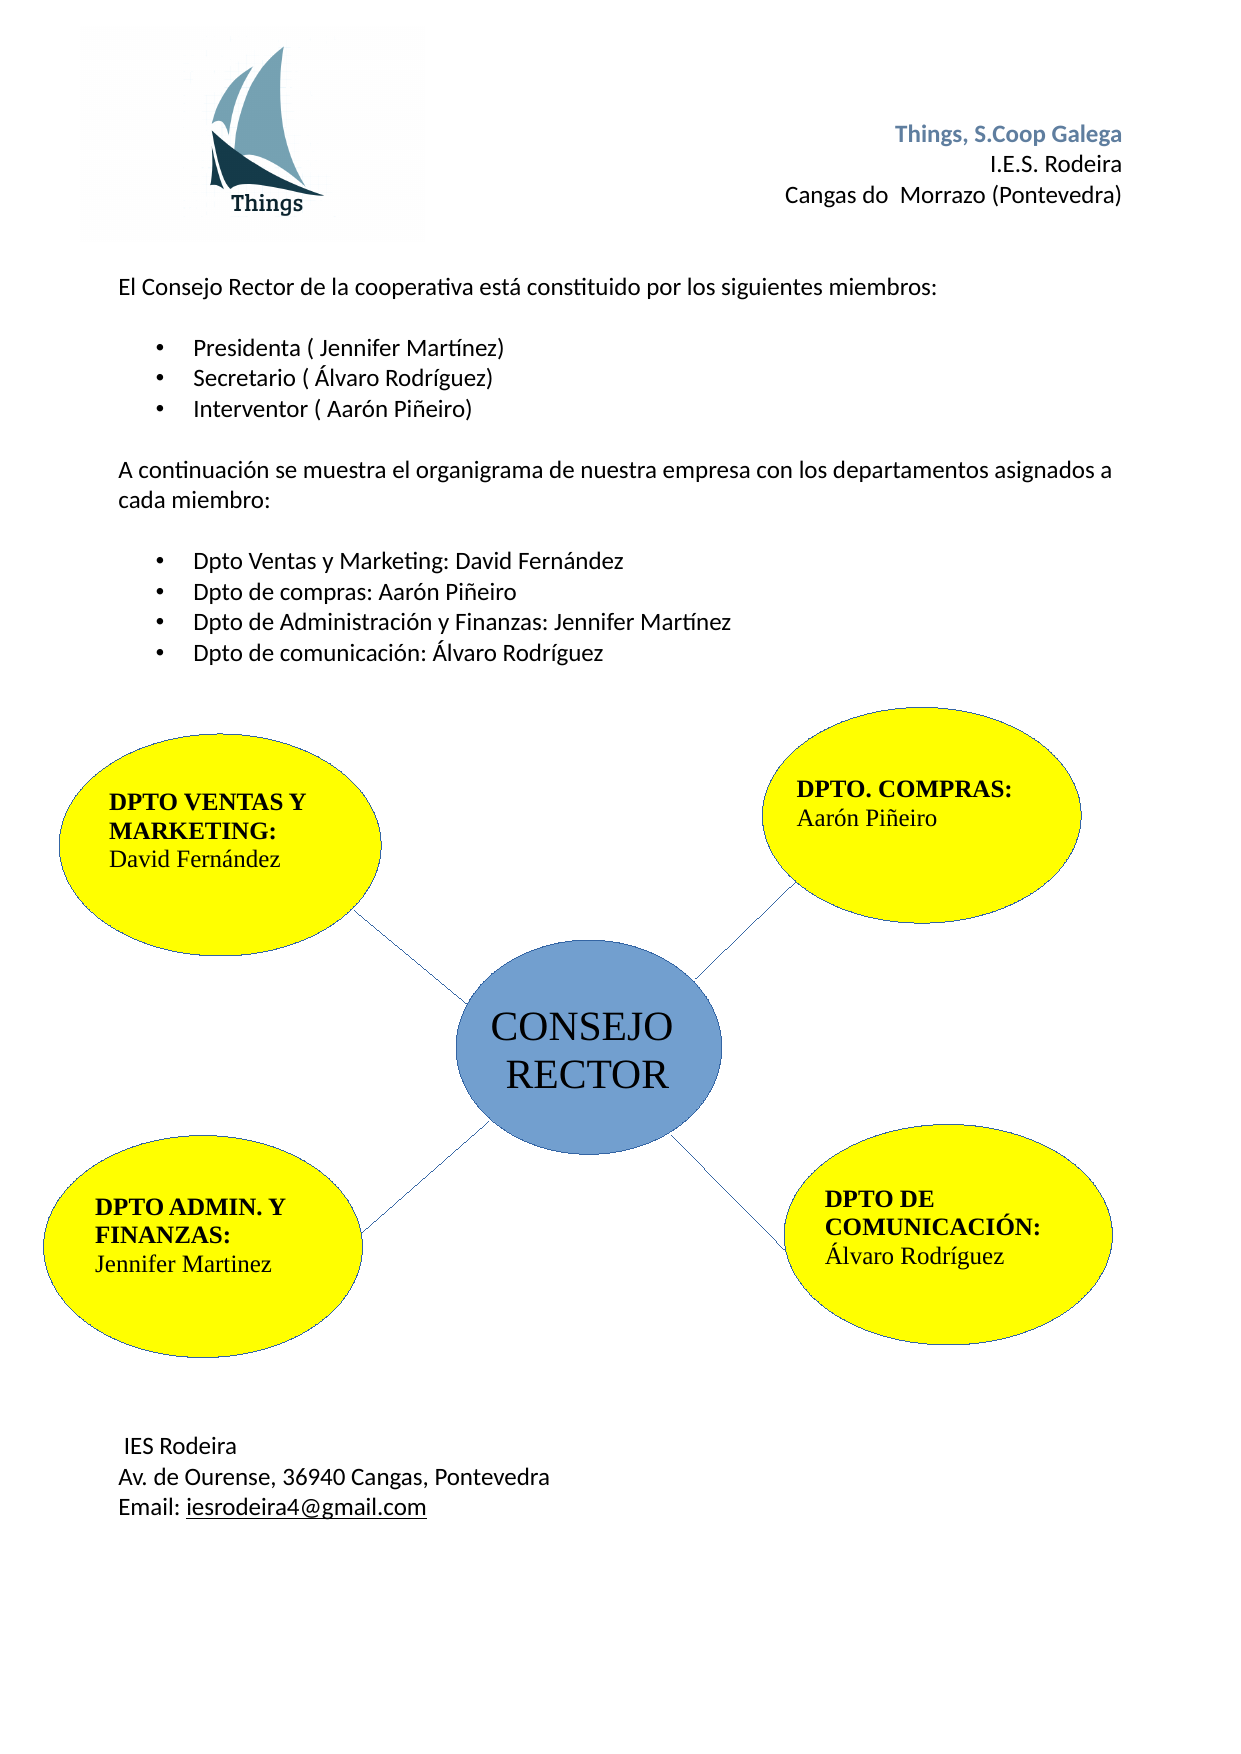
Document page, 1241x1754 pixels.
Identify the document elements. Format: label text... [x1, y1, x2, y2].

list Secretario ( Álvaro Rodríguez) [156, 362, 1122, 393]
text Email: iesrodeira4@gmail.com [118, 1492, 1122, 1522]
text A continuación se muestra el organigrama de nuestra empresa con los departamentos asignados a cada miembro: [118, 454, 1122, 515]
text Things, S.Coop Galega [425, 118, 1122, 149]
list Dpto de compras: Aarón Piñeiro [156, 576, 1122, 606]
text El Consejo Rector de la cooperativa está constituido por los siguientes miembros: [118, 271, 1122, 301]
text Cangas do Morrazo (Pontevedra) [425, 179, 1122, 210]
list Dpto Ventas y Marketing: David Fernández [156, 545, 1122, 576]
text IES Rodeira [118, 1431, 1122, 1461]
list Dpto de comunicación: Álvaro Rodríguez [156, 637, 1122, 667]
list Presidenta ( Jennifer Martínez) [156, 332, 1122, 362]
list Dpto de Administración y Finanzas: Jennifer Martínez [156, 606, 1122, 637]
text I.E.S. Rodeira [425, 149, 1122, 179]
text Av. de Ourense, 36940 Cangas, Pontevedra [118, 1461, 1122, 1492]
picture [79, 26, 425, 242]
list Interventor ( Aarón Piñeiro) [156, 393, 1122, 423]
